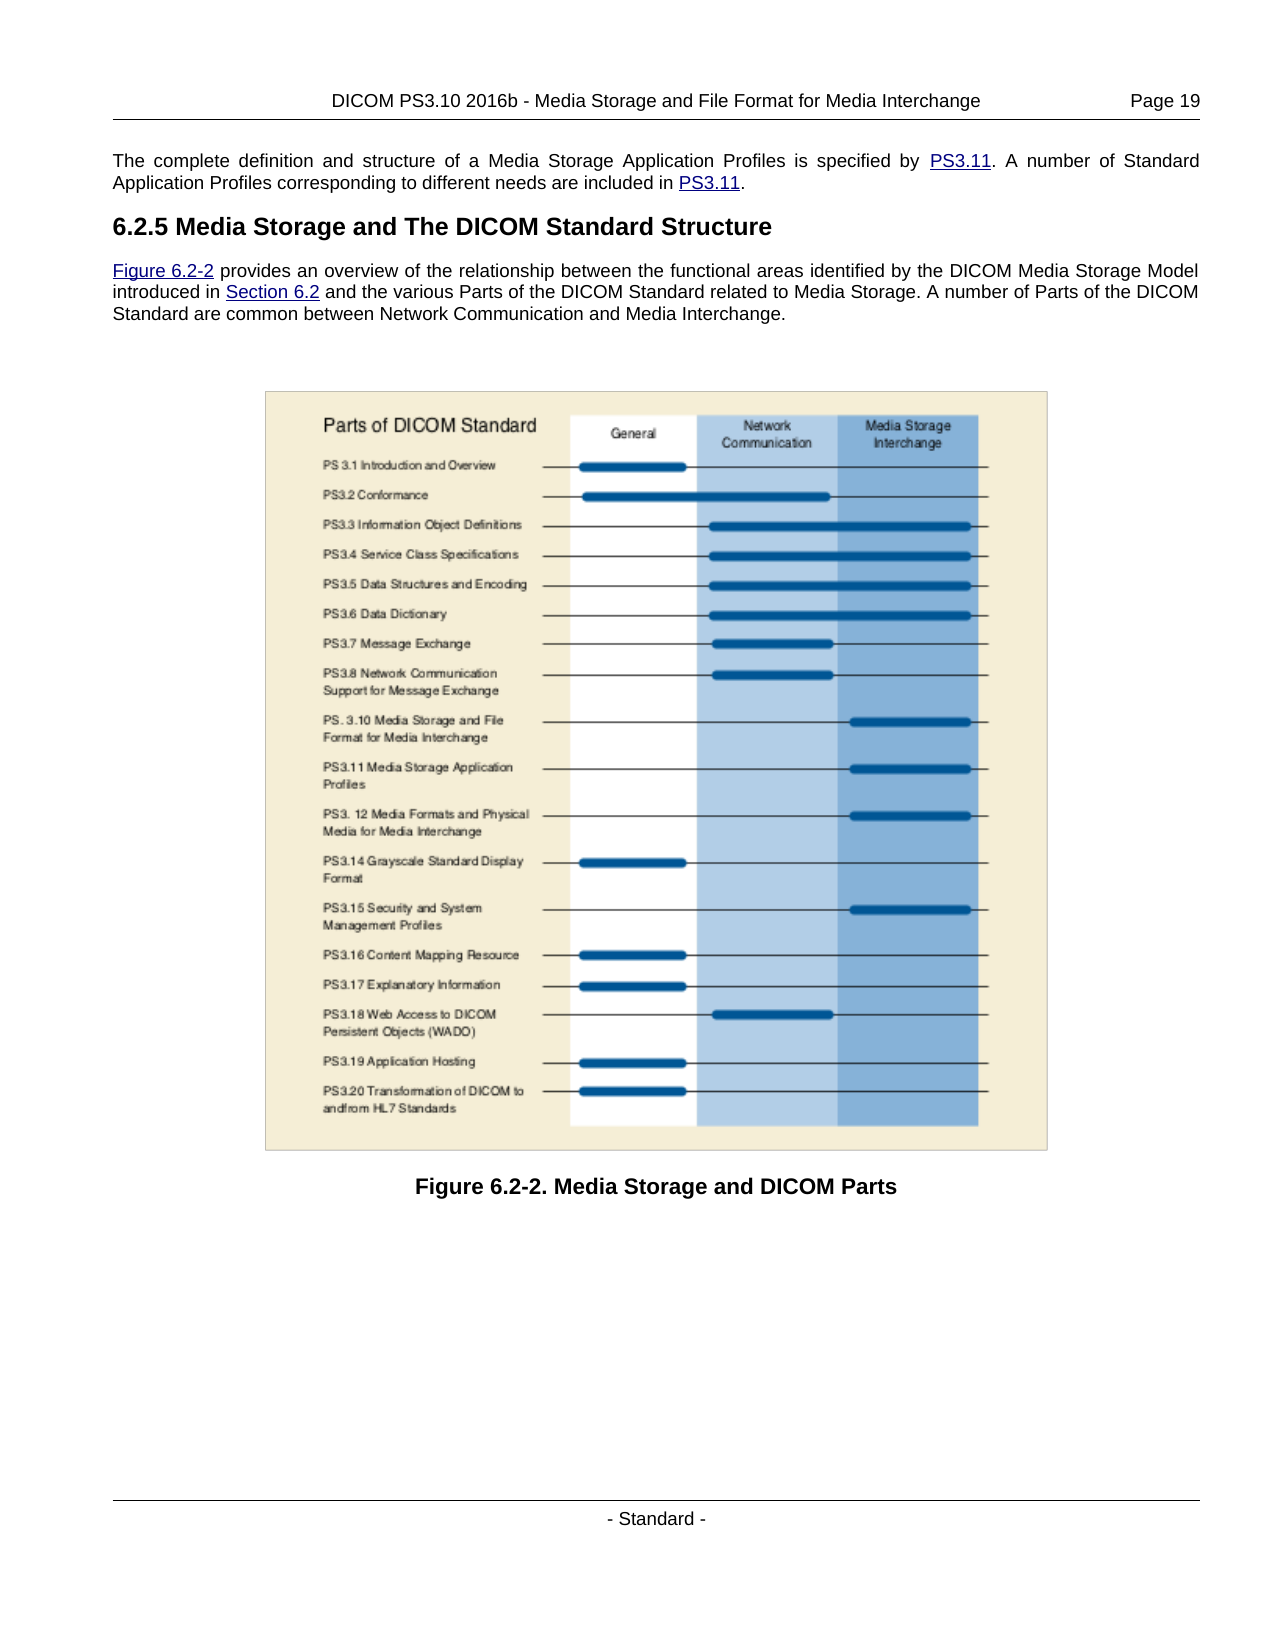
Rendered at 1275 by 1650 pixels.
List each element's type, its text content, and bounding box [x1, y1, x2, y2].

text Figure 6.2-2 provides an overview of the relationship between the functional areas identified by the DICOM Media Storage Model introduced in Section 6.2 and the various Parts of the DICOM Standard related to Media Storage. A number of Parts of the DICOM Standard are common between Network Communication and Media Interchange. [112, 259, 1200, 324]
picture [264, 390, 1049, 1152]
text 6.2.5 Media Storage and The DICOM Standard Structure [112, 212, 1200, 241]
text Figure 6.2-2. Media Storage and DICOM Parts [112, 1174, 1200, 1199]
text The complete definition and structure of a Media Storage Application Profiles is specified by PS3.11. A number of Standard Application Profiles corresponding to different needs are included in PS3.11. [112, 150, 1200, 193]
